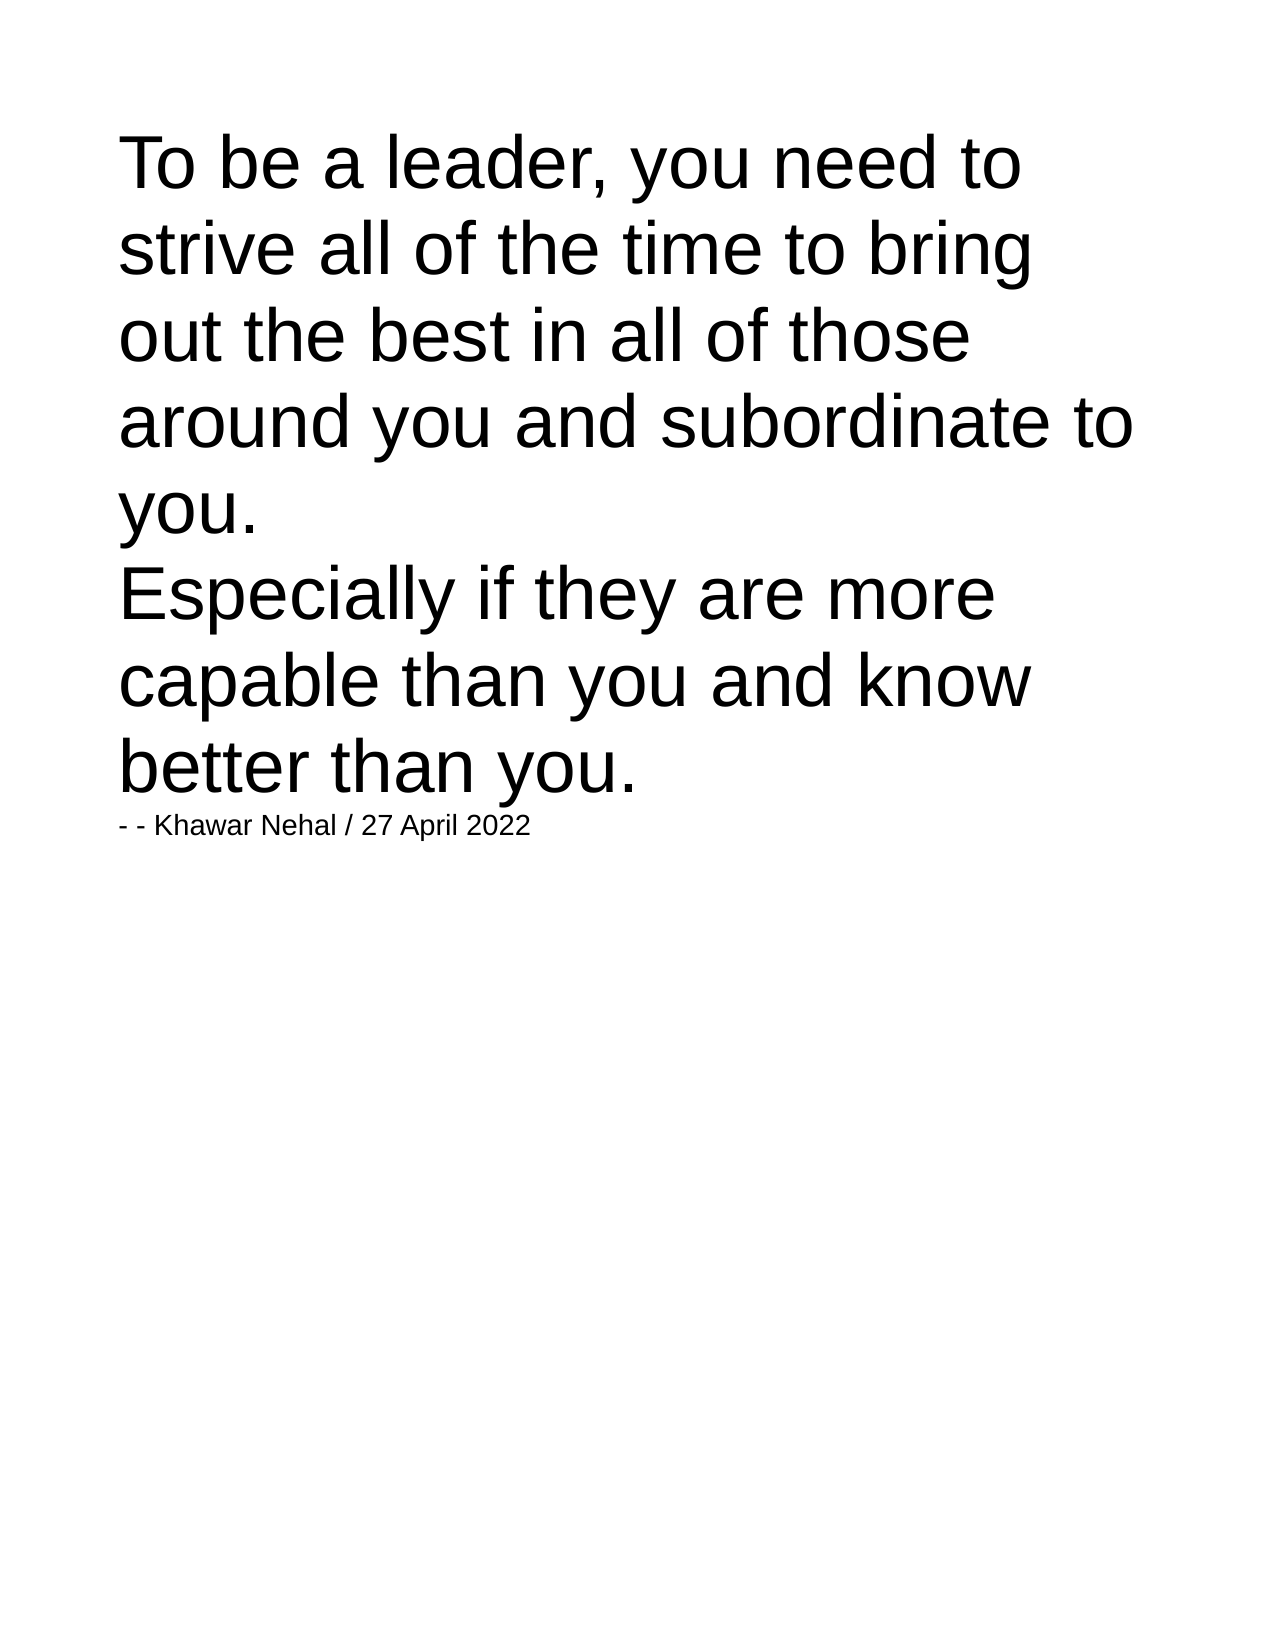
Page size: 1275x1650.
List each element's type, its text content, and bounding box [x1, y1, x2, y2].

text To be a leader, you need to strive all of the time to bring out the best in all of those around you and subordinate to you. [118, 118, 1157, 549]
text - - Khawar Nehal / 27 April 2022 [118, 808, 1157, 842]
text Especially if they are more capable than you and know better than you. [118, 549, 1157, 808]
